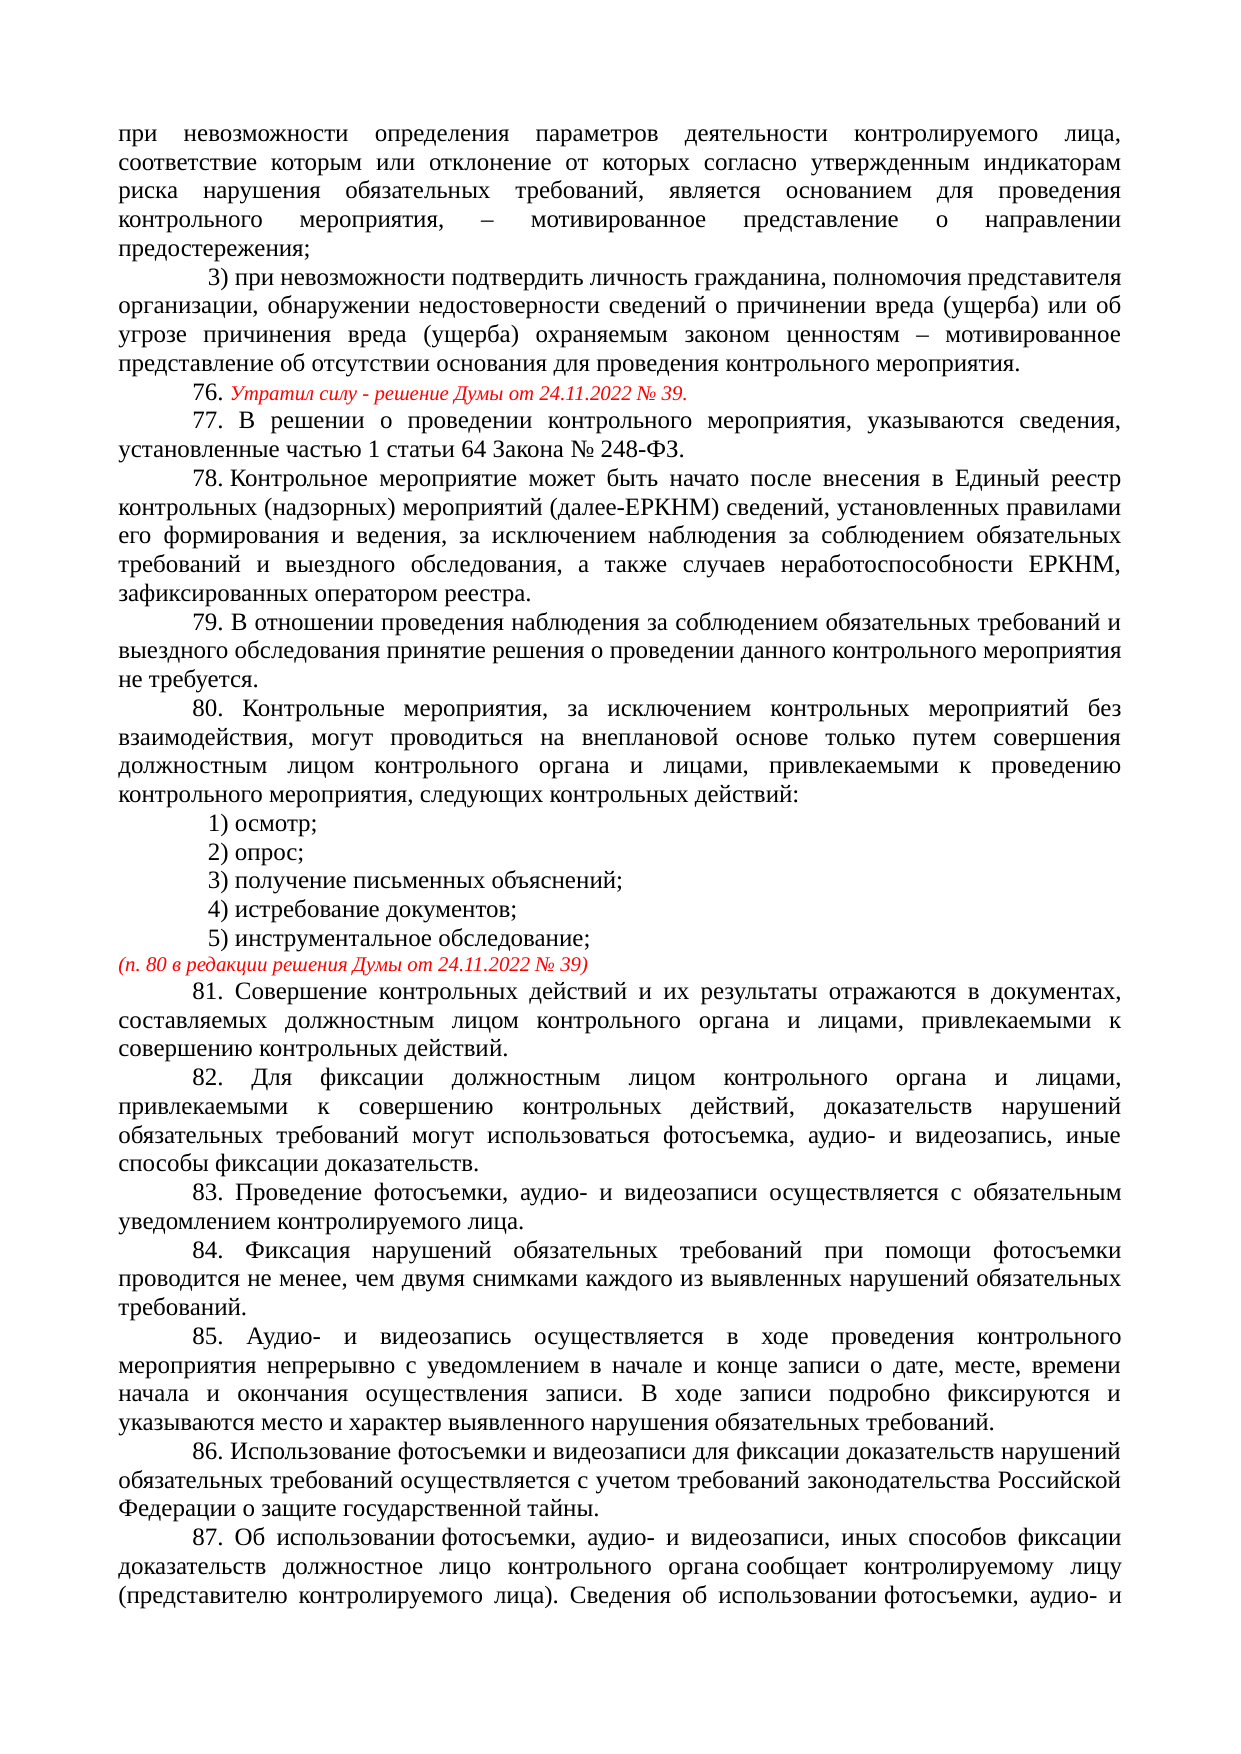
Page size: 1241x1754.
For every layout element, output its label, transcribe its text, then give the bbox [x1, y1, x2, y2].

text 82. Для фиксации должностным лицом контрольного органа и лицами, привлекаемыми к совершению контрольных действий, доказательств нарушений обязательных требований могут использоваться фотосъемка, аудио- и видеозапись, иные способы фиксации доказательств. [118, 1062, 1122, 1177]
text 78. Контрольное мероприятие может быть начато после внесения в Единый реестр контрольных (надзорных) мероприятий (далее-ЕРКНМ) сведений, установленных правилами его формирования и ведения, за исключением наблюдения за соблюдением обязательных требований и выездного обследования, а также случаев неработоспособности ЕРКНМ, зафиксированных оператором реестра. [118, 463, 1122, 607]
text 81. Совершение контрольных действий и их результаты отражаются в документах, составляемых должностным лицом контрольного органа и лицами, привлекаемыми к совершению контрольных действий. [118, 976, 1122, 1062]
text 80. Контрольные мероприятия, за исключением контрольных мероприятий без взаимодействия, могут проводиться на внеплановой основе только путем совершения должностным лицом контрольного органа и лицами, привлекаемыми к проведению контрольного мероприятия, следующих контрольных действий: [118, 693, 1122, 808]
text 3) при невозможности подтвердить личность гражданина, полномочия представителя организации, обнаружении недостоверности сведений о причинении вреда (ущерба) или об угрозе причинения вреда (ущерба) охраняемым законом ценностям – мотивированное представление об отсутствии основания для проведения контрольного мероприятия. [118, 262, 1122, 377]
text 4) истребование документов; [118, 894, 1122, 923]
text 2) опрос; [118, 837, 1122, 866]
text 85. Аудио- и видеозапись осуществляется в ходе проведения контрольного мероприятия непрерывно с уведомлением в начале и конце записи о дате, месте, времени начала и окончания осуществления записи. В ходе записи подробно фиксируются и указываются место и характер выявленного нарушения обязательных требований. [118, 1321, 1122, 1436]
text 1) осмотр; [118, 808, 1122, 837]
text 87. Об использовании фотосъемки, аудио- и видеозаписи, иных способов фиксации доказательств должностное лицо контрольного органа сообщает контролируемому лицу (представителю контролируемого лица). Сведения об использовании фотосъемки, аудио- и [118, 1522, 1122, 1608]
text 83. Проведение фотосъемки, аудио- и видеозаписи осуществляется с обязательным уведомлением контролируемого лица. [118, 1177, 1122, 1235]
text 5) инструментальное обследование; [118, 923, 1122, 952]
text (п. 80 в редакции решения Думы от 24.11.2022 № 39) [118, 952, 1122, 976]
text 76. Утратил силу - решение Думы от 24.11.2022 № 39. [118, 377, 1122, 406]
text 77. В решении о проведении контрольного мероприятия, указываются сведения, установленные частью 1 статьи 64 Закона № 248-ФЗ. [118, 406, 1122, 463]
text 79. В отношении проведения наблюдения за соблюдением обязательных требований и выездного обследования принятие решения о проведении данного контрольного мероприятия не требуется. [118, 607, 1122, 693]
text при невозможности определения параметров деятельности контролируемого лица, соответствие которым или отклонение от которых согласно утвержденным индикаторам риска нарушения обязательных требований, является основанием для проведения контрольного мероприятия, – мотивированное представление о направлении предостережения; [118, 118, 1122, 262]
text 84. Фиксация нарушений обязательных требований при помощи фотосъемки проводится не менее, чем двумя снимками каждого из выявленных нарушений обязательных требований. [118, 1235, 1122, 1321]
text 86. Использование фотосъемки и видеозаписи для фиксации доказательств нарушений обязательных требований осуществляется с учетом требований законодательства Российской Федерации о защите государственной тайны. [118, 1436, 1122, 1522]
text 3) получение письменных объяснений; [118, 866, 1122, 894]
